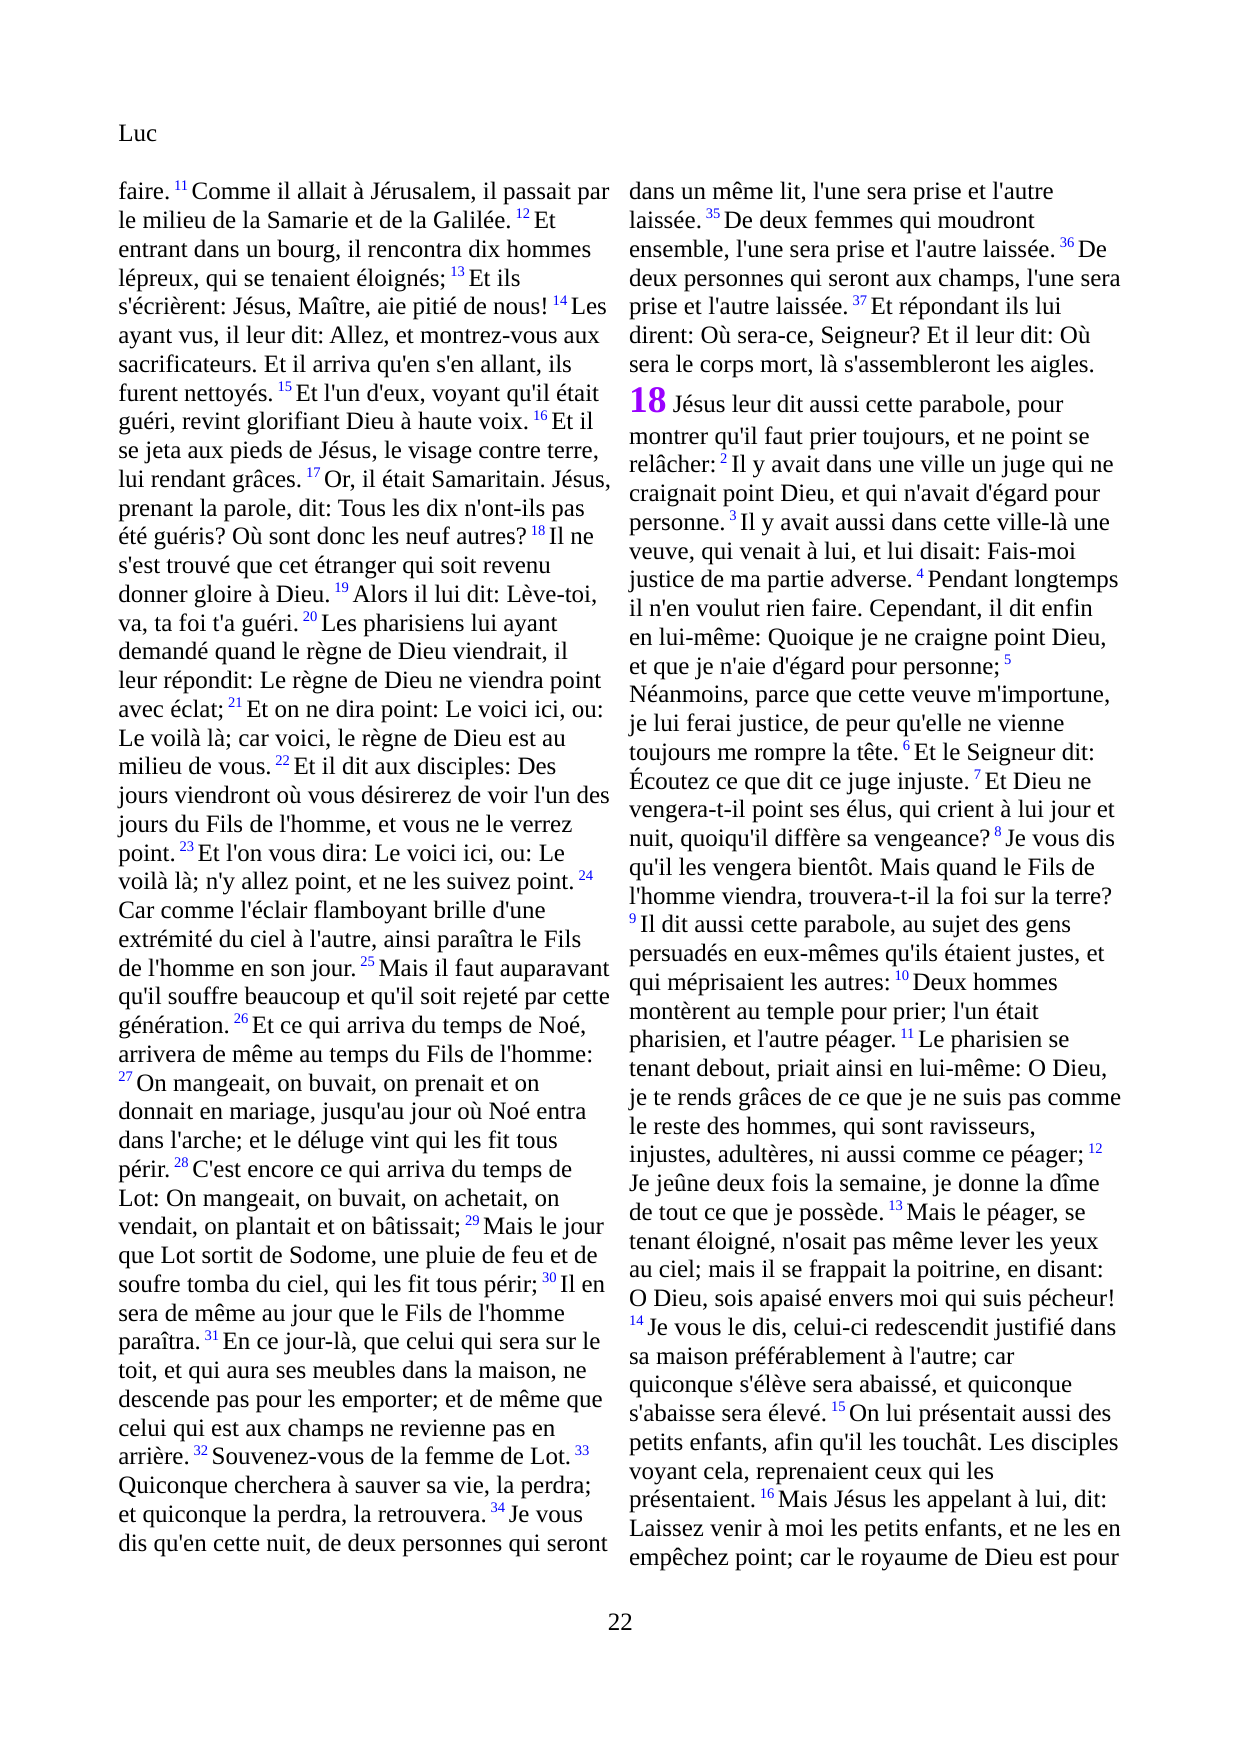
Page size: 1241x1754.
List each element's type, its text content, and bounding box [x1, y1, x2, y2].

text faire. 11 Comme il allait à Jérusalem, il passait par le milieu de la Samarie et de la Galilée. 12 Et entrant dans un bourg, il rencontra dix hommes lépreux, qui se tenaient éloignés; 13 Et ils s'écrièrent: Jésus, Maître, aie pitié de nous! 14 Les ayant vus, il leur dit: Allez, et montrez-vous aux sacrificateurs. Et il arriva qu'en s'en allant, ils furent nettoyés. 15 Et l'un d'eux, voyant qu'il était guéri, revint glorifiant Dieu à haute voix. 16 Et il se jeta aux pieds de Jésus, le visage contre terre, lui rendant grâces. 17 Or, il était Samaritain. Jésus, prenant la parole, dit: Tous les dix n'ont-ils pas été guéris? Où sont donc les neuf autres? 18 Il ne s'est trouvé que cet étranger qui soit revenu donner gloire à Dieu. 19 Alors il lui dit: Lève-toi, va, ta foi t'a guéri. 20 Les pharisiens lui ayant demandé quand le règne de Dieu viendrait, il leur répondit: Le règne de Dieu ne viendra point avec éclat; 21 Et on ne dira point: Le voici ici, ou: Le voilà là; car voici, le règne de Dieu est au milieu de vous. 22 Et il dit aux disciples: Des jours viendront où vous désirerez de voir l'un des jours du Fils de l'homme, et vous ne le verrez point. 23 Et l'on vous dira: Le voici ici, ou: Le voilà là; n'y allez point, et ne les suivez point. 24 Car comme l'éclair flamboyant brille d'une extrémité du ciel à l'autre, ainsi paraîtra le Fils de l'homme en son jour. 25 Mais il faut auparavant qu'il souffre beaucoup et qu'il soit rejeté par cette génération. 26 Et ce qui arriva du temps de Noé, arrivera de même au temps du Fils de l'homme: 27 On mangeait, on buvait, on prenait et on donnait en mariage, jusqu'au jour où Noé entra dans l'arche; et le déluge vint qui les fit tous périr. 28 C'est encore ce qui arriva du temps de Lot: On mangeait, on buvait, on achetait, on vendait, on plantait et on bâtissait; 29 Mais le jour que Lot sortit de Sodome, une pluie de feu et de soufre tomba du ciel, qui les fit tous périr; 30 Il en sera de même au jour que le Fils de l'homme paraîtra. 31 En ce jour-là, que celui qui sera sur le toit, et qui aura ses meubles dans la maison, ne descende pas pour les emporter; et de même que celui qui est aux champs ne revienne pas en arrière. 32 Souvenez-vous de la femme de Lot. 33 Quiconque cherchera à sauver sa vie, la perdra; et quiconque la perdra, la retrouvera. 34 Je vous dis qu'en cette nuit, de deux personnes qui seront [118, 176, 611, 1556]
text 18 Jésus leur dit aussi cette parabole, pour montrer qu'il faut prier toujours, et ne point se relâcher: 2 Il y avait dans une ville un juge qui ne craignait point Dieu, et qui n'avait d'égard pour personne. 3 Il y avait aussi dans cette ville-là une veuve, qui venait à lui, et lui disait: Fais-moi justice de ma partie adverse. 4 Pendant longtemps il n'en voulut rien faire. Cependant, il dit enfin en lui-même: Quoique je ne craigne point Dieu, et que je n'aie d'égard pour personne; 5 Néanmoins, parce que cette veuve m'importune, je lui ferai justice, de peur qu'elle ne vienne toujours me rompre la tête. 6 Et le Seigneur dit: Écoutez ce que dit ce juge injuste. 7 Et Dieu ne vengera-t-il point ses élus, qui crient à lui jour et nuit, quoiqu'il diffère sa vengeance? 8 Je vous dis qu'il les vengera bientôt. Mais quand le Fils de l'homme viendra, trouvera-t-il la foi sur la terre? 9 Il dit aussi cette parabole, au sujet des gens persuadés en eux-mêmes qu'ils étaient justes, et qui méprisaient les autres: 10 Deux hommes montèrent au temple pour prier; l'un était pharisien, et l'autre péager. 11 Le pharisien se tenant debout, priait ainsi en lui-même: O Dieu, je te rends grâces de ce que je ne suis pas comme le reste des hommes, qui sont ravisseurs, injustes, adultères, ni aussi comme ce péager; 12 Je jeûne deux fois la semaine, je donne la dîme de tout ce que je possède. 13 Mais le péager, se tenant éloigné, n'osait pas même lever les yeux au ciel; mais il se frappait la poitrine, en disant: O Dieu, sois apaisé envers moi qui suis pécheur! 14 Je vous le dis, celui-ci redescendit justifié dans sa maison préférablement à l'autre; car quiconque s'élève sera abaissé, et quiconque s'abaisse sera élevé. 15 On lui présentait aussi des petits enfants, afin qu'il les touchât. Les disciples voyant cela, reprenaient ceux qui les présentaient. 16 Mais Jésus les appelant à lui, dit: Laissez venir à moi les petits enfants, et ne les en empêchez point; car le royaume de Dieu est pour [629, 378, 1122, 1571]
text dans un même lit, l'une sera prise et l'autre laissée. 35 De deux femmes qui moudront ensemble, l'une sera prise et l'autre laissée. 36 De deux personnes qui seront aux champs, l'une sera prise et l'autre laissée. 37 Et répondant ils lui dirent: Où sera-ce, Seigneur? Et il leur dit: Où sera le corps mort, là s'assembleront les aigles. [629, 176, 1122, 378]
